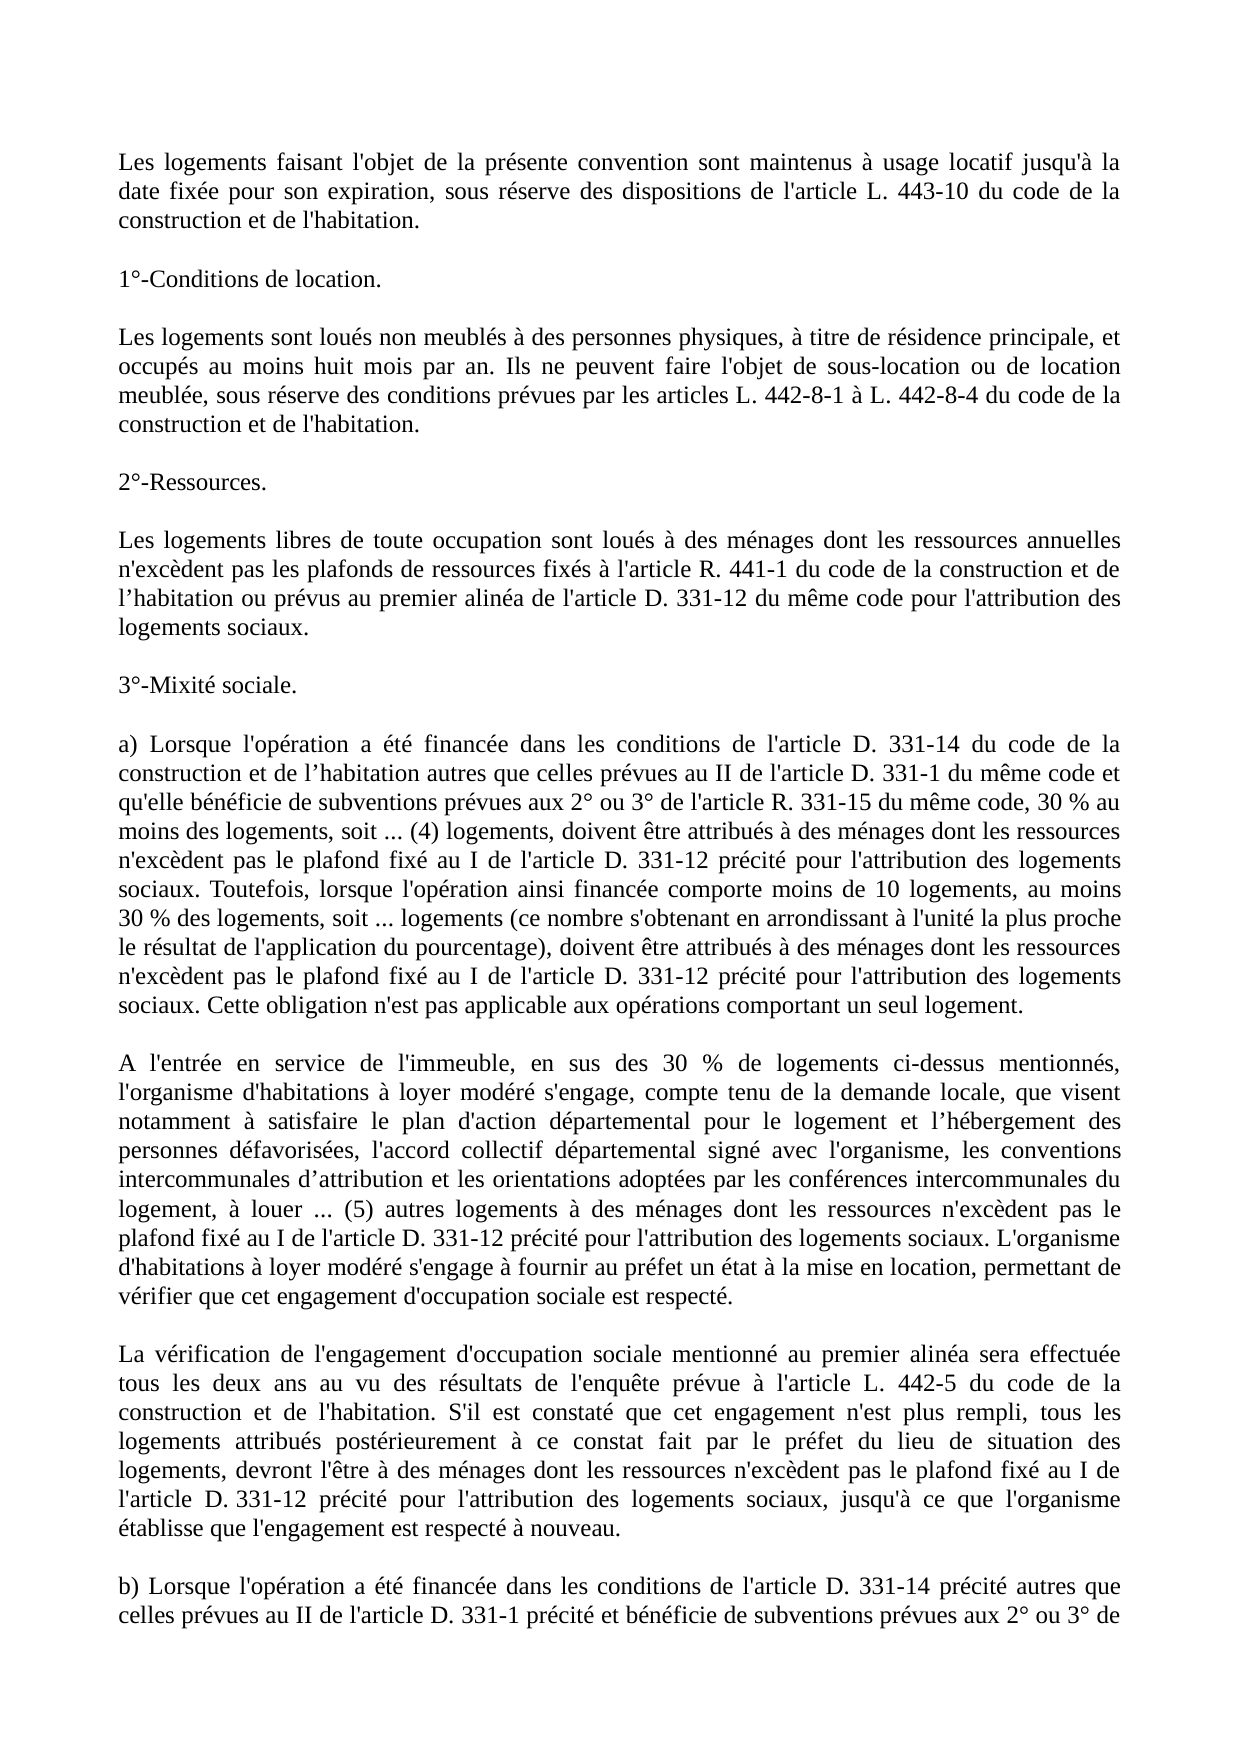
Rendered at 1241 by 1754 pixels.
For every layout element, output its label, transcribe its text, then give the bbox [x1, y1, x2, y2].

text a) Lorsque l'opération a été financée dans les conditions de l'article D. 331-14 du code de la construction et de l’habitation autres que celles prévues au II de l'article D. 331-1 du même code et qu'elle bénéficie de subventions prévues aux 2° ou 3° de l'article R. 331-15 du même code, 30 % au moins des logements, soit ... (4) logements, doivent être attribués à des ménages dont les ressources n'excèdent pas le plafond fixé au I de l'article D. 331-12 précité pour l'attribution des logements sociaux. Toutefois, lorsque l'opération ainsi financée comporte moins de 10 logements, au moins 30 % des logements, soit ... logements (ce nombre s'obtenant en arrondissant à l'unité la plus proche le résultat de l'application du pourcentage), doivent être attribués à des ménages dont les ressources n'excèdent pas le plafond fixé au I de l'article D. 331-12 précité pour l'attribution des logements sociaux. Cette obligation n'est pas applicable aux opérations comportant un seul logement. [118, 728, 1122, 1019]
text b) Lorsque l'opération a été financée dans les conditions de l'article D. 331-14 précité autres que celles prévues au II de l'article D. 331-1 précité et bénéficie de subventions prévues aux 2° ou 3° de [118, 1571, 1122, 1629]
text 1°-Conditions de location. [118, 263, 1122, 292]
text La vérification de l'engagement d'occupation sociale mentionné au premier alinéa sera effectuée tous les deux ans au vu des résultats de l'enquête prévue à l'article L. 442-5 du code de la construction et de l'habitation. S'il est constaté que cet engagement n'est plus rempli, tous les logements attribués postérieurement à ce constat fait par le préfet du lieu de situation des logements, devront l'être à des ménages dont les ressources n'excèdent pas le plafond fixé au I de l'article D. 331-12 précité pour l'attribution des logements sociaux, jusqu'à ce que l'organisme établisse que l'engagement est respecté à nouveau. [118, 1339, 1122, 1542]
text 2°-Ressources. [118, 467, 1122, 496]
text Les logements sont loués non meublés à des personnes physiques, à titre de résidence principale, et occupés au moins huit mois par an. Ils ne peuvent faire l'objet de sous-location ou de location meublée, sous réserve des conditions prévues par les articles L. 442-8-1 à L. 442-8-4 du code de la construction et de l'habitation. [118, 322, 1122, 438]
text Les logements faisant l'objet de la présente convention sont maintenus à usage locatif jusqu'à la date fixée pour son expiration, sous réserve des dispositions de l'article L. 443-10 du code de la construction et de l'habitation. [118, 147, 1122, 234]
text A l'entrée en service de l'immeuble, en sus des 30 % de logements ci-dessus mentionnés, l'organisme d'habitations à loyer modéré s'engage, compte tenu de la demande locale, que visent notamment à satisfaire le plan d'action départemental pour le logement et l’hébergement des personnes défavorisées, l'accord collectif départemental signé avec l'organisme, les conventions intercommunales d’attribution et les orientations adoptées par les conférences intercommunales du logement, à louer ... (5) autres logements à des ménages dont les ressources n'excèdent pas le plafond fixé au I de l'article D. 331-12 précité pour l'attribution des logements sociaux. L'organisme d'habitations à loyer modéré s'engage à fournir au préfet un état à la mise en location, permettant de vérifier que cet engagement d'occupation sociale est respecté. [118, 1048, 1122, 1310]
text 3°-Mixité sociale. [118, 670, 1122, 699]
text Les logements libres de toute occupation sont loués à des ménages dont les ressources annuelles n'excèdent pas les plafonds de ressources fixés à l'article R. 441-1 du code de la construction et de l’habitation ou prévus au premier alinéa de l'article D. 331-12 du même code pour l'attribution des logements sociaux. [118, 525, 1122, 641]
